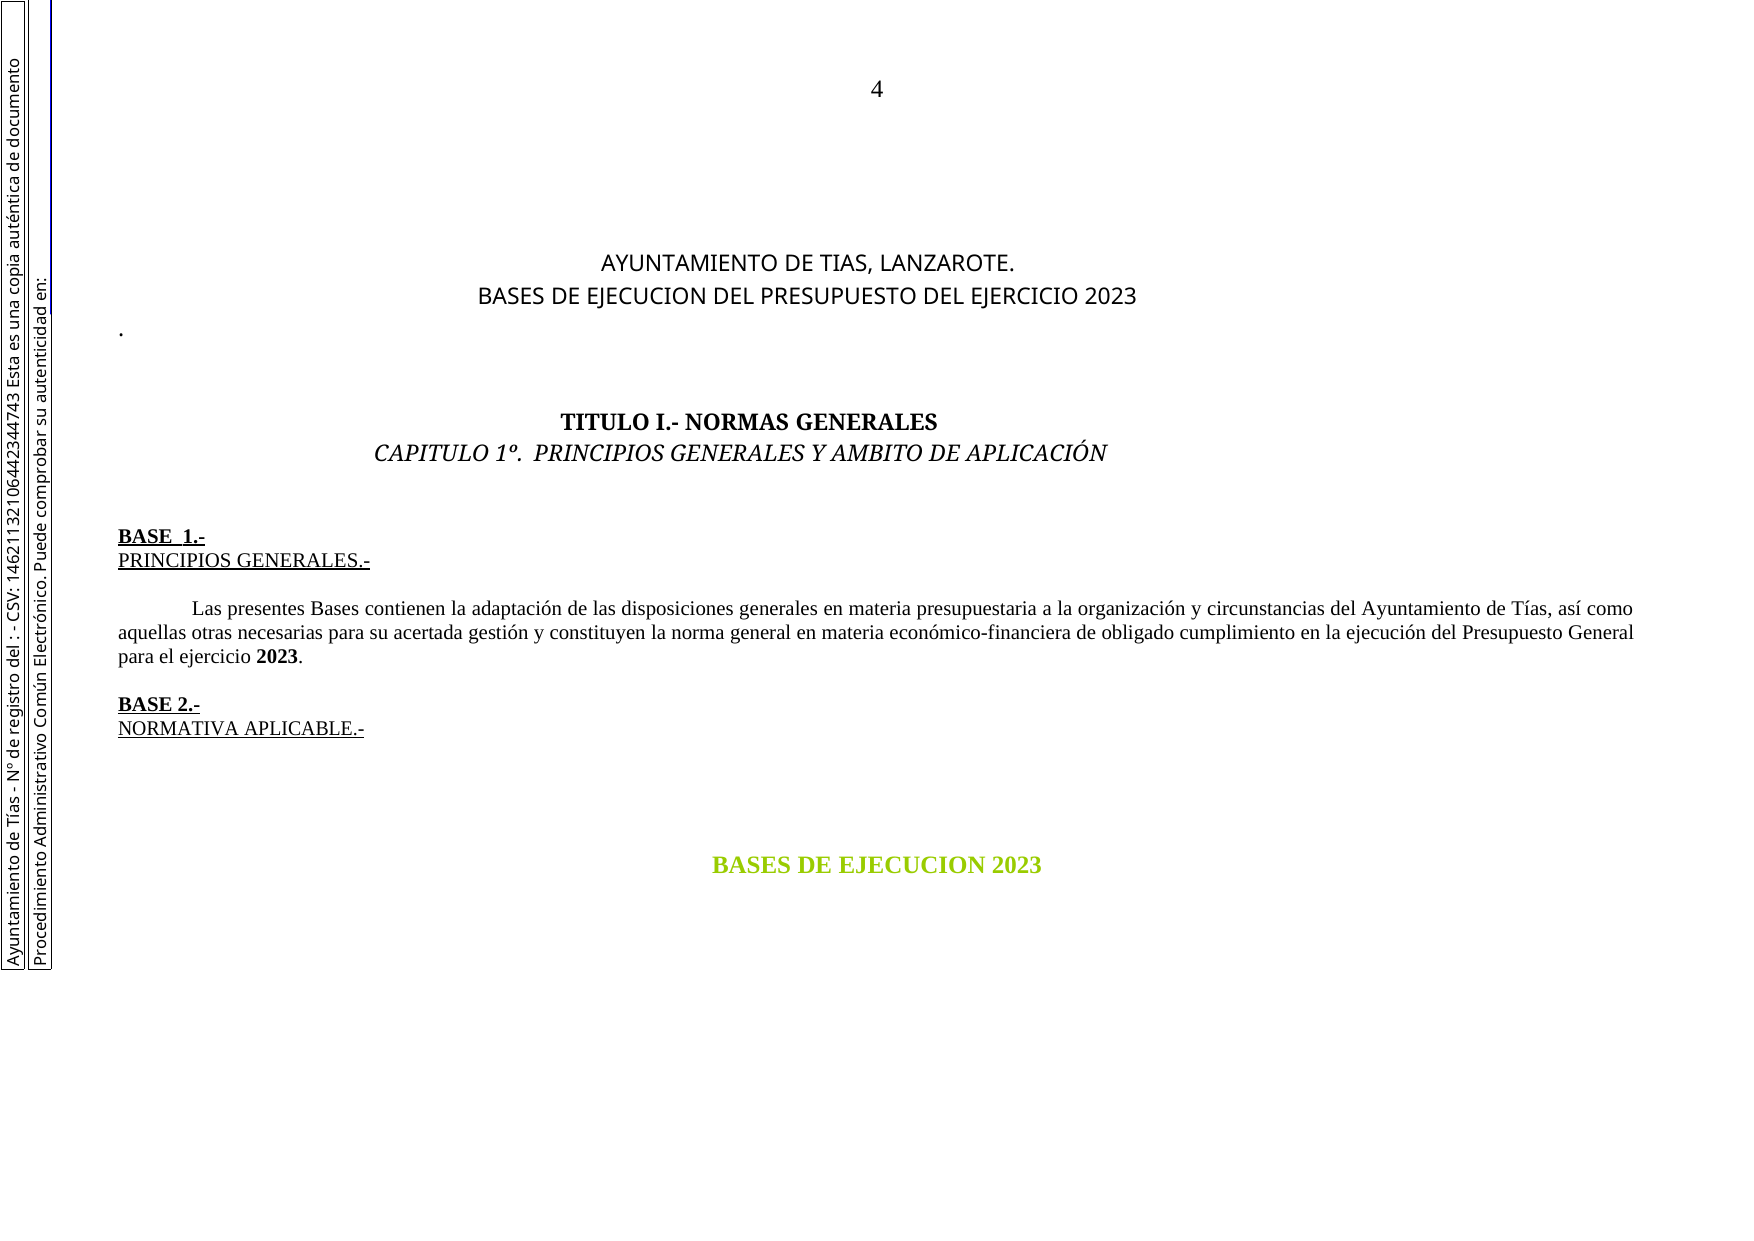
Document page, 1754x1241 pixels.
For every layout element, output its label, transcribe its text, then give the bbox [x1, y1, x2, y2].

text NORMATIVA APLICABLE.- [118, 716, 1648, 740]
subtitle 4 [106, 74, 1647, 103]
text PRINCIPIOS GENERALES.- [118, 548, 1648, 572]
text Ayuntamiento de Tías - Nº de registro del : - CSV: 14621132106442344743 Esta es una copia auténtica de documento original ele [2, 4, 22, 969]
text Las presentes Bases contienen la adaptación de las disposiciones generales en materia presupuestaria a la organización y circunstancias del Ayuntamiento de Tías, así como aquellas otras necesarias para su acertada gestión y constituyen la norma general en materia económico-financiera de obligado cumplimiento en la ejecución del Presupuesto General para el ejercicio 2023. [118, 596, 1636, 668]
text CAPITULO 1º. PRINCIPIOS GENERALES Y AMBITO DE APLICACIÓN [374, 437, 1648, 468]
text . [118, 311, 1648, 343]
subtitle BASES DE EJECUCION 2023 [400, 850, 1353, 879]
text AYUNTAMIENTO DE TIAS, LANZAROTE. [400, 247, 1216, 278]
subtitle BASE 2.- [118, 692, 1648, 716]
text BASES DE EJECUCION DEL PRESUPUESTO DEL EJERCICIO 2023 [400, 278, 1214, 311]
subtitle BASE 1.- [118, 523, 1648, 548]
text Procedimiento Administrativo Común Electrónico. Puede comprobar su autenticidad en: http://sede.ayuntamientodetias.es/validacio [29, 0, 49, 969]
text TITULO I.- NORMAS GENERALES [560, 406, 1648, 437]
